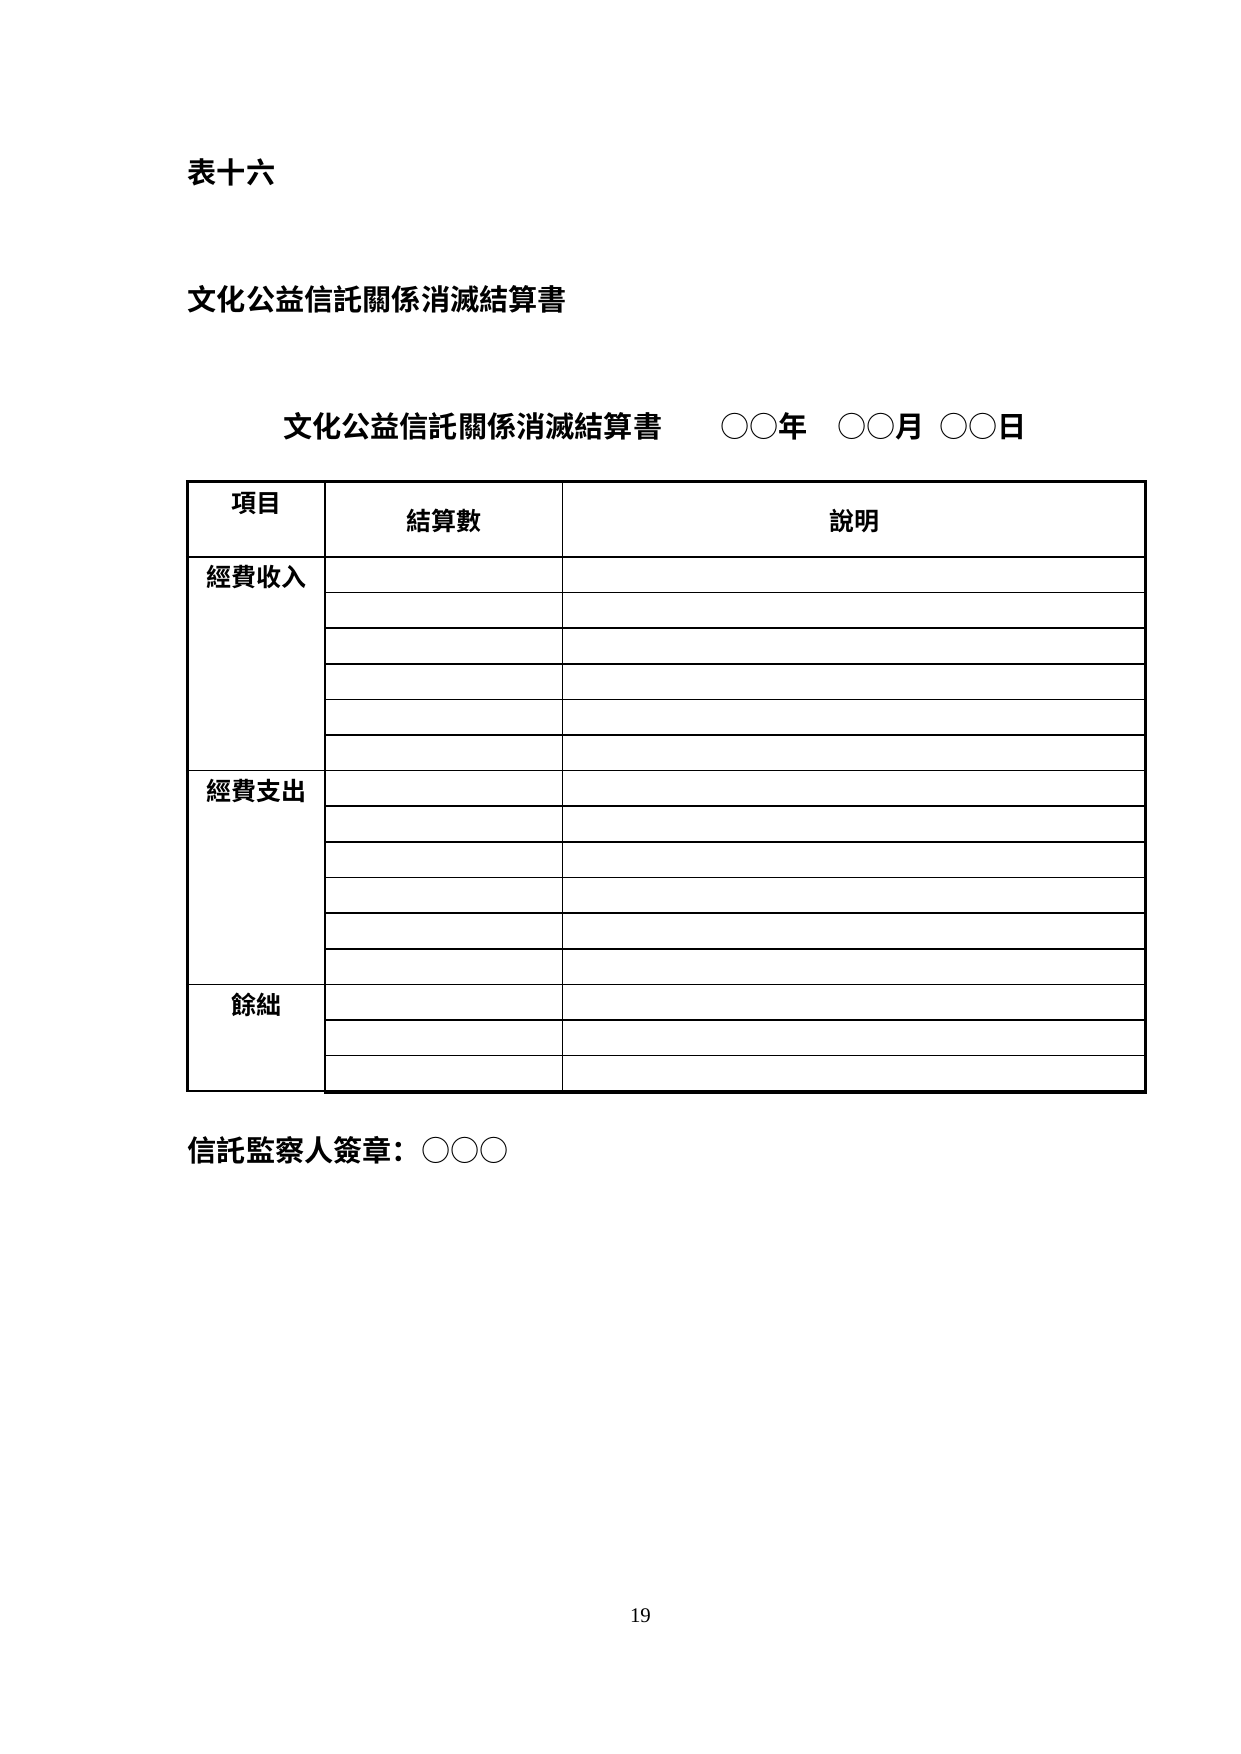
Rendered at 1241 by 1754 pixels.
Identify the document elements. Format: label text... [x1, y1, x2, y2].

table_cell [563, 629, 1144, 663]
table_cell [563, 985, 1144, 1019]
table_cell [563, 878, 1144, 912]
table_cell [563, 771, 1144, 805]
table_cell [326, 593, 562, 627]
table_cell [563, 700, 1144, 734]
table_cell [326, 843, 562, 877]
table_cell [563, 950, 1144, 983]
table_cell [326, 1021, 562, 1055]
table_cell [326, 558, 562, 592]
table_cell [326, 736, 562, 770]
table_header 結算數 [326, 483, 562, 556]
table_cell [326, 771, 562, 805]
table_cell [326, 878, 562, 912]
table_cell [326, 665, 562, 698]
table_header 項目 [189, 483, 324, 556]
table_cell [563, 843, 1144, 877]
table_cell [326, 985, 562, 1019]
table_cell [563, 558, 1144, 592]
table_cell [563, 593, 1144, 627]
table_cell [326, 1056, 562, 1090]
subtitle 表十六 [187, 150, 1093, 192]
table_cell [563, 736, 1144, 770]
table_cell 經費支出 [189, 771, 324, 983]
table_header 說明 [563, 483, 1144, 556]
table_cell [326, 950, 562, 983]
table_cell [326, 629, 562, 663]
subtitle 文化公益信託關係消滅結算書 [187, 277, 1093, 319]
table_cell [563, 914, 1144, 948]
table_cell [563, 1021, 1144, 1055]
text 文化公益信託關係消滅結算書 ○○年 ○○月 ○○日 [187, 404, 1093, 446]
table_cell [563, 807, 1144, 841]
table_cell [326, 700, 562, 734]
table_cell [563, 1056, 1144, 1090]
table_cell [326, 807, 562, 841]
table_cell [326, 914, 562, 948]
table_cell 餘絀 [189, 985, 324, 1090]
table_cell [563, 665, 1144, 698]
text 信託監察人簽章：○○○ [187, 1128, 1093, 1170]
table_cell 經費收入 [189, 558, 324, 770]
